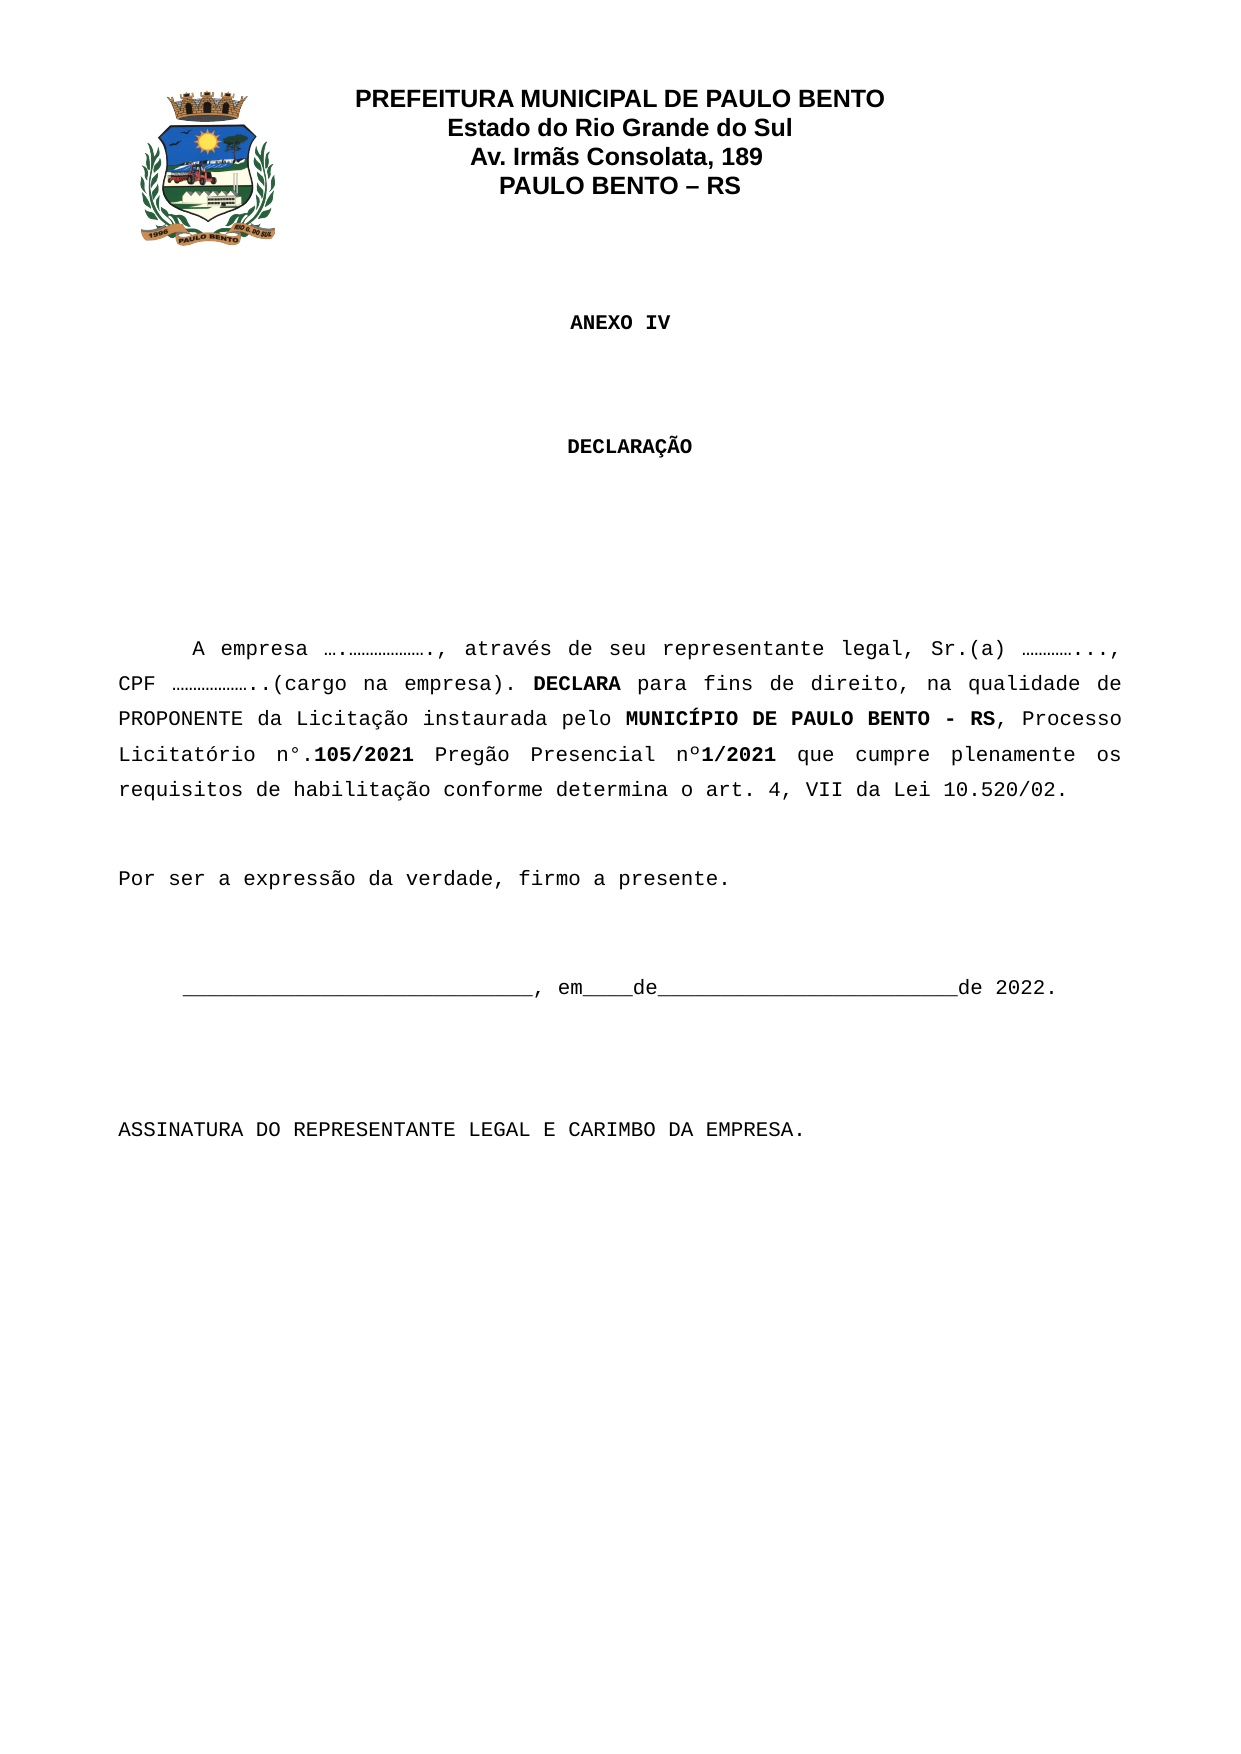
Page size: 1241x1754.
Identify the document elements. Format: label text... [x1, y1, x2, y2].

text A empresa ….………………., através de seu representante legal, Sr.(a) …………..., CPF ………………..(cargo na empresa). DECLARA para fins de direito, na qualidade de PROPONENTE da Licitação instaurada pelo MUNICÍPIO DE PAULO BENTO - RS, Processo Licitatório n°.105/2021 Pregão Presencial nº1/2021 que cumpre plenamente os requisitos de habilitação conforme determina o art. 4, VII da Lei 10.520/02. [118, 638, 1122, 803]
text Por ser a expressão da verdade, firmo a presente. [118, 868, 1122, 892]
text ASSINATURA DO REPRESENTANTE LEGAL E CARIMBO DA EMPRESA. [118, 1119, 1122, 1142]
text ANEXO IV [118, 312, 1122, 336]
text ____________________________, em____de________________________de 2022. [118, 977, 1122, 1001]
picture [140, 90, 275, 246]
text DECLARAÇÃO [118, 431, 1122, 460]
